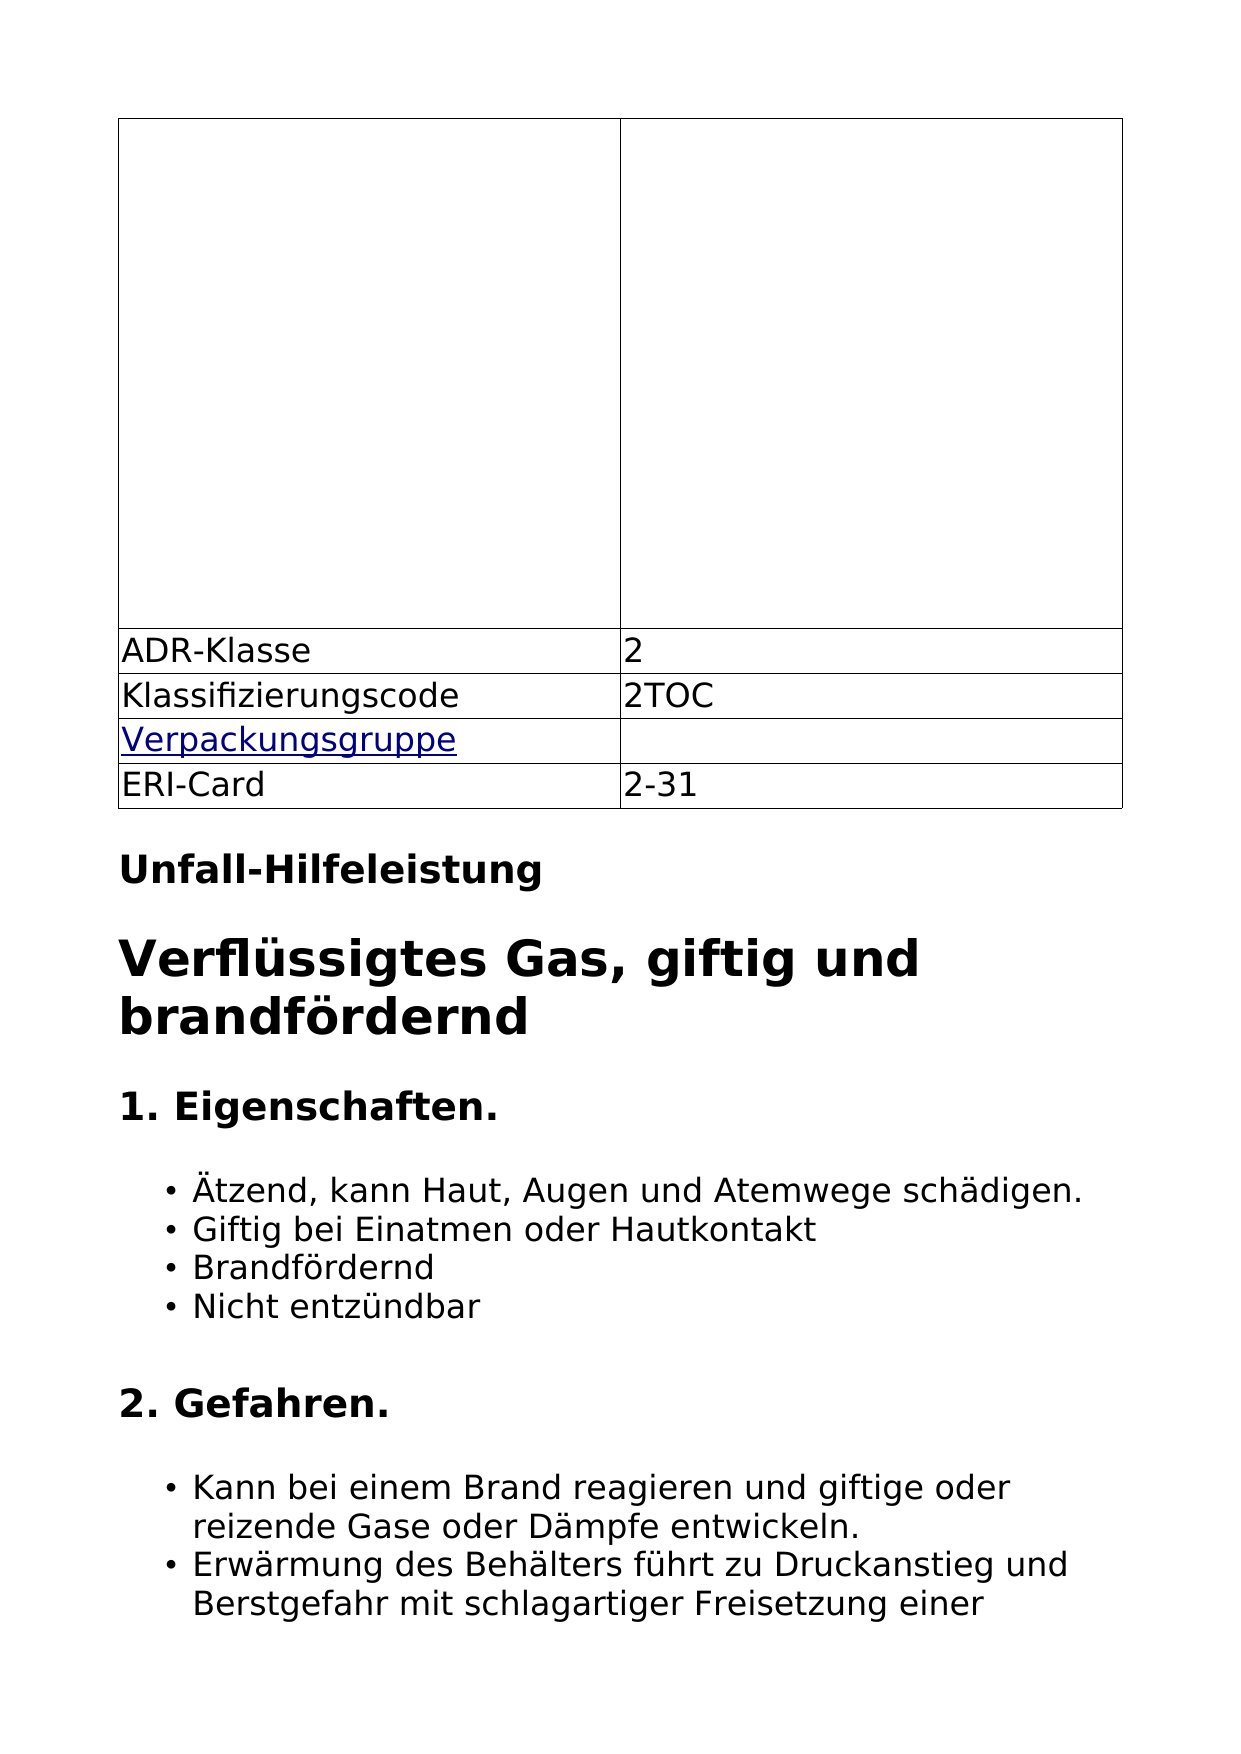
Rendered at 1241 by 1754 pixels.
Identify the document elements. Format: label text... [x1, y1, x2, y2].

table_cell ADR-Klasse [119, 629, 620, 673]
table_cell Klassifizierungscode [119, 674, 620, 718]
table_cell [621, 719, 1122, 763]
subtitle 1. Eigenschaften. [118, 1084, 1122, 1129]
table_cell 2TOC [621, 674, 1122, 718]
subtitle Unfall-Hilfeleistung [118, 847, 1122, 892]
list Ätzend, kann Haut, Augen und Atemwege schädigen. [177, 1171, 1122, 1210]
list Brandfördernd [177, 1249, 1122, 1288]
list Kann bei einem Brand reagieren und giftige oder reizende Gase oder Dämpfe entwickeln. [177, 1468, 1122, 1546]
table_cell [119, 119, 620, 628]
table_cell [621, 119, 1122, 628]
list Giftig bei Einatmen oder Hautkontakt [177, 1210, 1122, 1249]
table_cell 2 [621, 629, 1122, 673]
list Nicht entzündbar [177, 1288, 1122, 1327]
table_cell Verpackungsgruppe [119, 719, 620, 763]
subtitle Verflüssigtes Gas, giftig und brandfördernd [118, 930, 1122, 1046]
subtitle 2. Gefahren. [118, 1381, 1122, 1426]
list Erwärmung des Behälters führt zu Druckanstieg und Berstgefahr mit schlagartiger Freisetzung einer [177, 1546, 1122, 1624]
table_cell ERI-Card [119, 764, 620, 807]
table_cell 2-31 [621, 764, 1122, 807]
